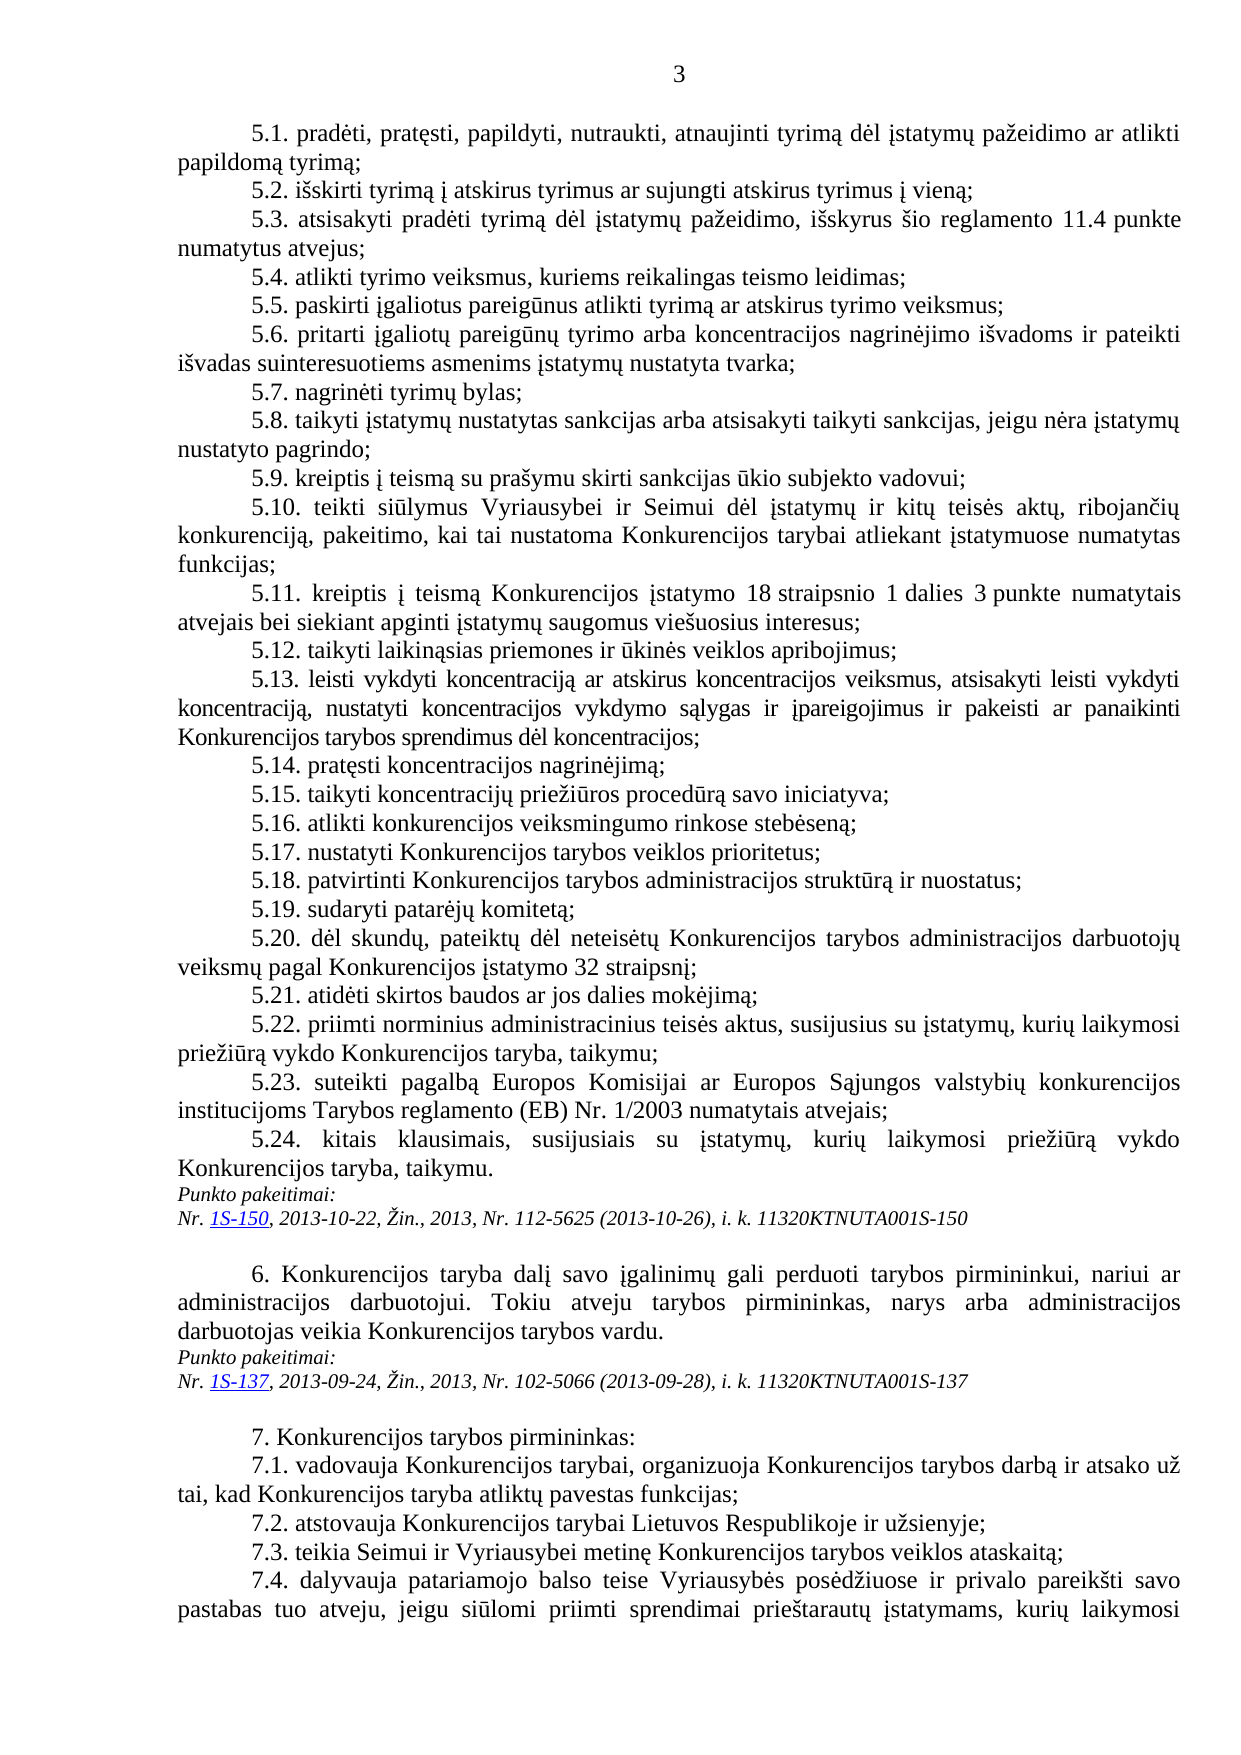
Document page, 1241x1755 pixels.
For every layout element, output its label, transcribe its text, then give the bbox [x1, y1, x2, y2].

text 5.16. atlikti konkurencijos veiksmingumo rinkose stebėseną; [177, 808, 1181, 837]
text 7.1. vadovauja Konkurencijos tarybai, organizuoja Konkurencijos tarybos darbą ir atsako už tai, kad Konkurencijos taryba atliktų pavestas funkcijas; [177, 1451, 1181, 1508]
text 5.23. suteikti pagalbą Europos Komisijai ar Europos Sąjungos valstybių konkurencijos institucijoms Tarybos reglamento (EB) Nr. 1/2003 numatytais atvejais; [177, 1067, 1181, 1124]
text 5.13. leisti vykdyti koncentraciją ar atskirus koncentracijos veiksmus, atsisakyti leisti vykdyti koncentraciją, nustatyti koncentracijos vykdymo sąlygas ir įpareigojimus ir pakeisti ar panaikinti Konkurencijos tarybos sprendimus dėl koncentracijos; [177, 664, 1181, 751]
text 5.24. kitais klausimais, susijusiais su įstatymų, kurių laikymosi priežiūrą vykdo Konkurencijos taryba, taikymu. [177, 1124, 1181, 1182]
text 5.8. taikyti įstatymų nustatytas sankcijas arba atsisakyti taikyti sankcijas, jeigu nėra įstatymų nustatyto pagrindo; [177, 406, 1181, 463]
text 5.21. atidėti skirtos baudos ar jos dalies mokėjimą; [177, 981, 1181, 1009]
text 7.2. atstovauja Konkurencijos tarybai Lietuvos Respublikoje ir užsienyje; [177, 1508, 1181, 1537]
text Punkto pakeitimai: [177, 1345, 1181, 1369]
text 5.12. taikyti laikinąsias priemones ir ūkinės veiklos apribojimus; [177, 636, 1181, 664]
text 5.14. pratęsti koncentracijos nagrinėjimą; [177, 751, 1181, 779]
text 5.5. paskirti įgaliotus pareigūnus atlikti tyrimą ar atskirus tyrimo veiksmus; [177, 291, 1181, 319]
text 5.10. teikti siūlymus Vyriausybei ir Seimui dėl įstatymų ir kitų teisės aktų, ribojančių konkurenciją, pakeitimo, kai tai nustatoma Konkurencijos tarybai atliekant įstatymuose numatytas funkcijas; [177, 492, 1181, 578]
text 5.4. atlikti tyrimo veiksmus, kuriems reikalingas teismo leidimas; [177, 262, 1181, 291]
text 6. Konkurencijos taryba dalį savo įgalinimų gali perduoti tarybos pirmininkui, nariui ar administracijos darbuotojui. Tokiu atveju tarybos pirmininkas, narys arba administracijos darbuotojas veikia Konkurencijos tarybos vardu. [177, 1259, 1181, 1345]
text 7. Konkurencijos tarybos pirmininkas: [177, 1422, 1181, 1451]
text Nr. 1S-137, 2013-09-24, Žin., 2013, Nr. 102-5066 (2013-09-28), i. k. 11320KTNUTA001S-137 [177, 1369, 1181, 1393]
text 5.6. pritarti įgaliotų pareigūnų tyrimo arba koncentracijos nagrinėjimo išvadoms ir pateikti išvadas suinteresuotiems asmenims įstatymų nustatyta tvarka; [177, 319, 1181, 377]
text 5.18. patvirtinti Konkurencijos tarybos administracijos struktūrą ir nuostatus; [177, 866, 1181, 894]
text 5.15. taikyti koncentracijų priežiūros procedūrą savo iniciatyva; [177, 779, 1181, 808]
text 7.4. dalyvauja patariamojo balso teise Vyriausybės posėdžiuose ir privalo pareikšti savo pastabas tuo atveju, jeigu siūlomi priimti sprendimai prieštarautų įstatymams, kurių laikymosi [177, 1566, 1181, 1623]
text 5.20. dėl skundų, pateiktų dėl neteisėtų Konkurencijos tarybos administracijos darbuotojų veiksmų pagal Konkurencijos įstatymo 32 straipsnį; [177, 923, 1181, 981]
text Nr. 1S-150, 2013-10-22, Žin., 2013, Nr. 112-5625 (2013-10-26), i. k. 11320KTNUTA001S-150 [177, 1206, 1181, 1230]
text 5.19. sudaryti patarėjų komitetą; [177, 894, 1181, 923]
text 5.11. kreiptis į teismą Konkurencijos įstatymo 18 straipsnio 1 dalies 3 punkte numatytais atvejais bei siekiant apginti įstatymų saugomus viešuosius interesus; [177, 578, 1181, 636]
text 5.22. priimti norminius administracinius teisės aktus, susijusius su įstatymų, kurių laikymosi priežiūrą vykdo Konkurencijos taryba, taikymu; [177, 1009, 1181, 1067]
text 5.1. pradėti, pratęsti, papildyti, nutraukti, atnaujinti tyrimą dėl įstatymų pažeidimo ar atlikti papildomą tyrimą; [177, 118, 1181, 176]
text 7.3. teikia Seimui ir Vyriausybei metinę Konkurencijos tarybos veiklos ataskaitą; [177, 1537, 1181, 1566]
text 5.9. kreiptis į teismą su prašymu skirti sankcijas ūkio subjekto vadovui; [177, 463, 1181, 492]
text 5.17. nustatyti Konkurencijos tarybos veiklos prioritetus; [177, 837, 1181, 866]
text 5.7. nagrinėti tyrimų bylas; [177, 377, 1181, 406]
text Punkto pakeitimai: [177, 1182, 1181, 1206]
text 5.2. išskirti tyrimą į atskirus tyrimus ar sujungti atskirus tyrimus į vieną; [177, 176, 1181, 204]
text 5.3. atsisakyti pradėti tyrimą dėl įstatymų pažeidimo, išskyrus šio reglamento 11.4 punkte numatytus atvejus; [177, 204, 1181, 262]
